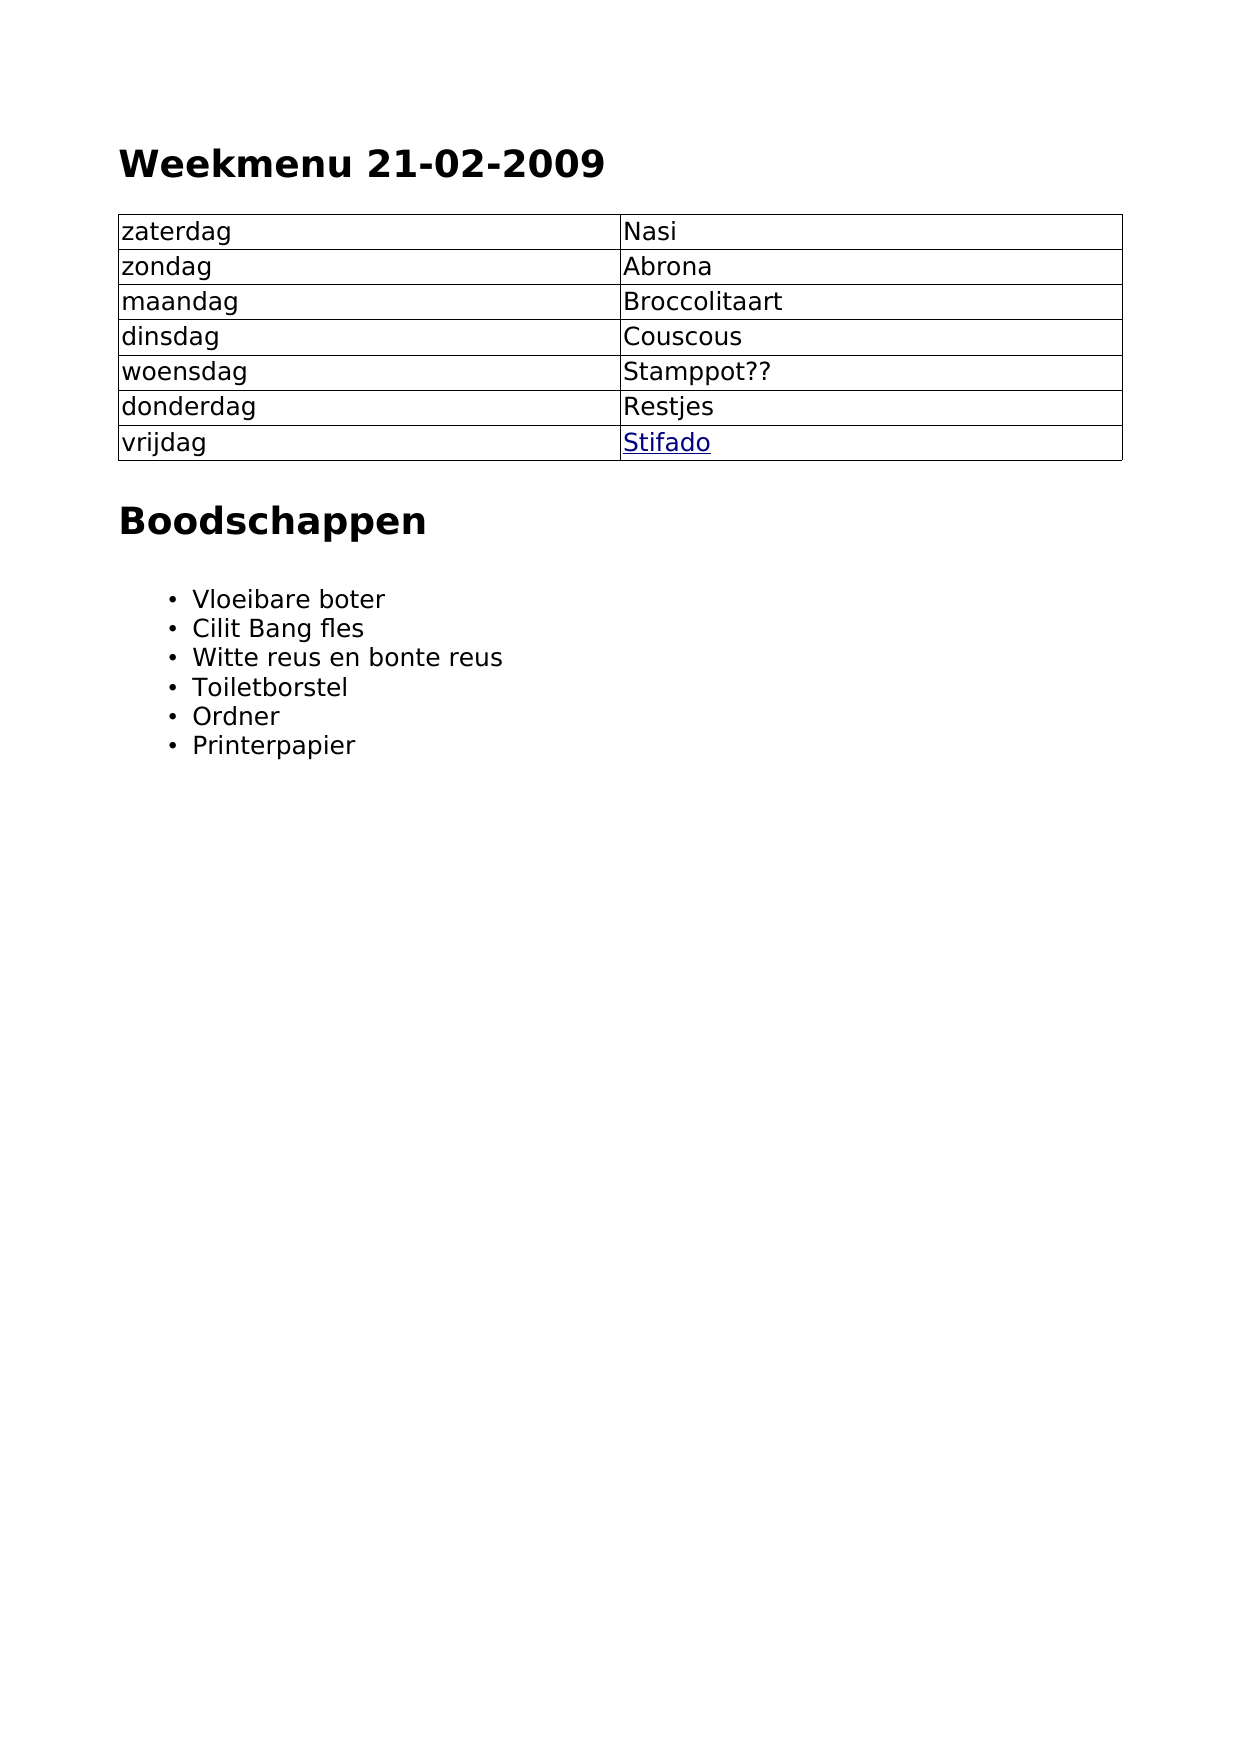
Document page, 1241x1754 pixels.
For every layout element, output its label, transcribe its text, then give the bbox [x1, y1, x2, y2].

table_cell donderdag [119, 391, 620, 425]
list Ordner [177, 702, 1122, 731]
list Toiletborstel [177, 673, 1122, 702]
table_cell Abrona [621, 250, 1122, 284]
list Vloeibare boter [177, 585, 1122, 614]
list Cilit Bang fles [177, 614, 1122, 644]
table_cell Stifado [621, 426, 1122, 460]
table_header Nasi [621, 215, 1122, 249]
table_header zaterdag [119, 215, 620, 249]
table_cell zondag [119, 250, 620, 284]
table_cell Stamppot?? [621, 356, 1122, 389]
table_cell woensdag [119, 356, 620, 389]
table_cell vrijdag [119, 426, 620, 460]
table_cell Restjes [621, 391, 1122, 425]
table_cell Broccolitaart [621, 285, 1122, 319]
subtitle Weekmenu 21-02-2009 [118, 143, 1122, 187]
list Witte reus en bonte reus [177, 644, 1122, 673]
subtitle Boodschappen [118, 500, 1122, 543]
table_cell Couscous [621, 320, 1122, 354]
list Printerpapier [177, 731, 1122, 760]
table_cell dinsdag [119, 320, 620, 354]
table_cell maandag [119, 285, 620, 319]
